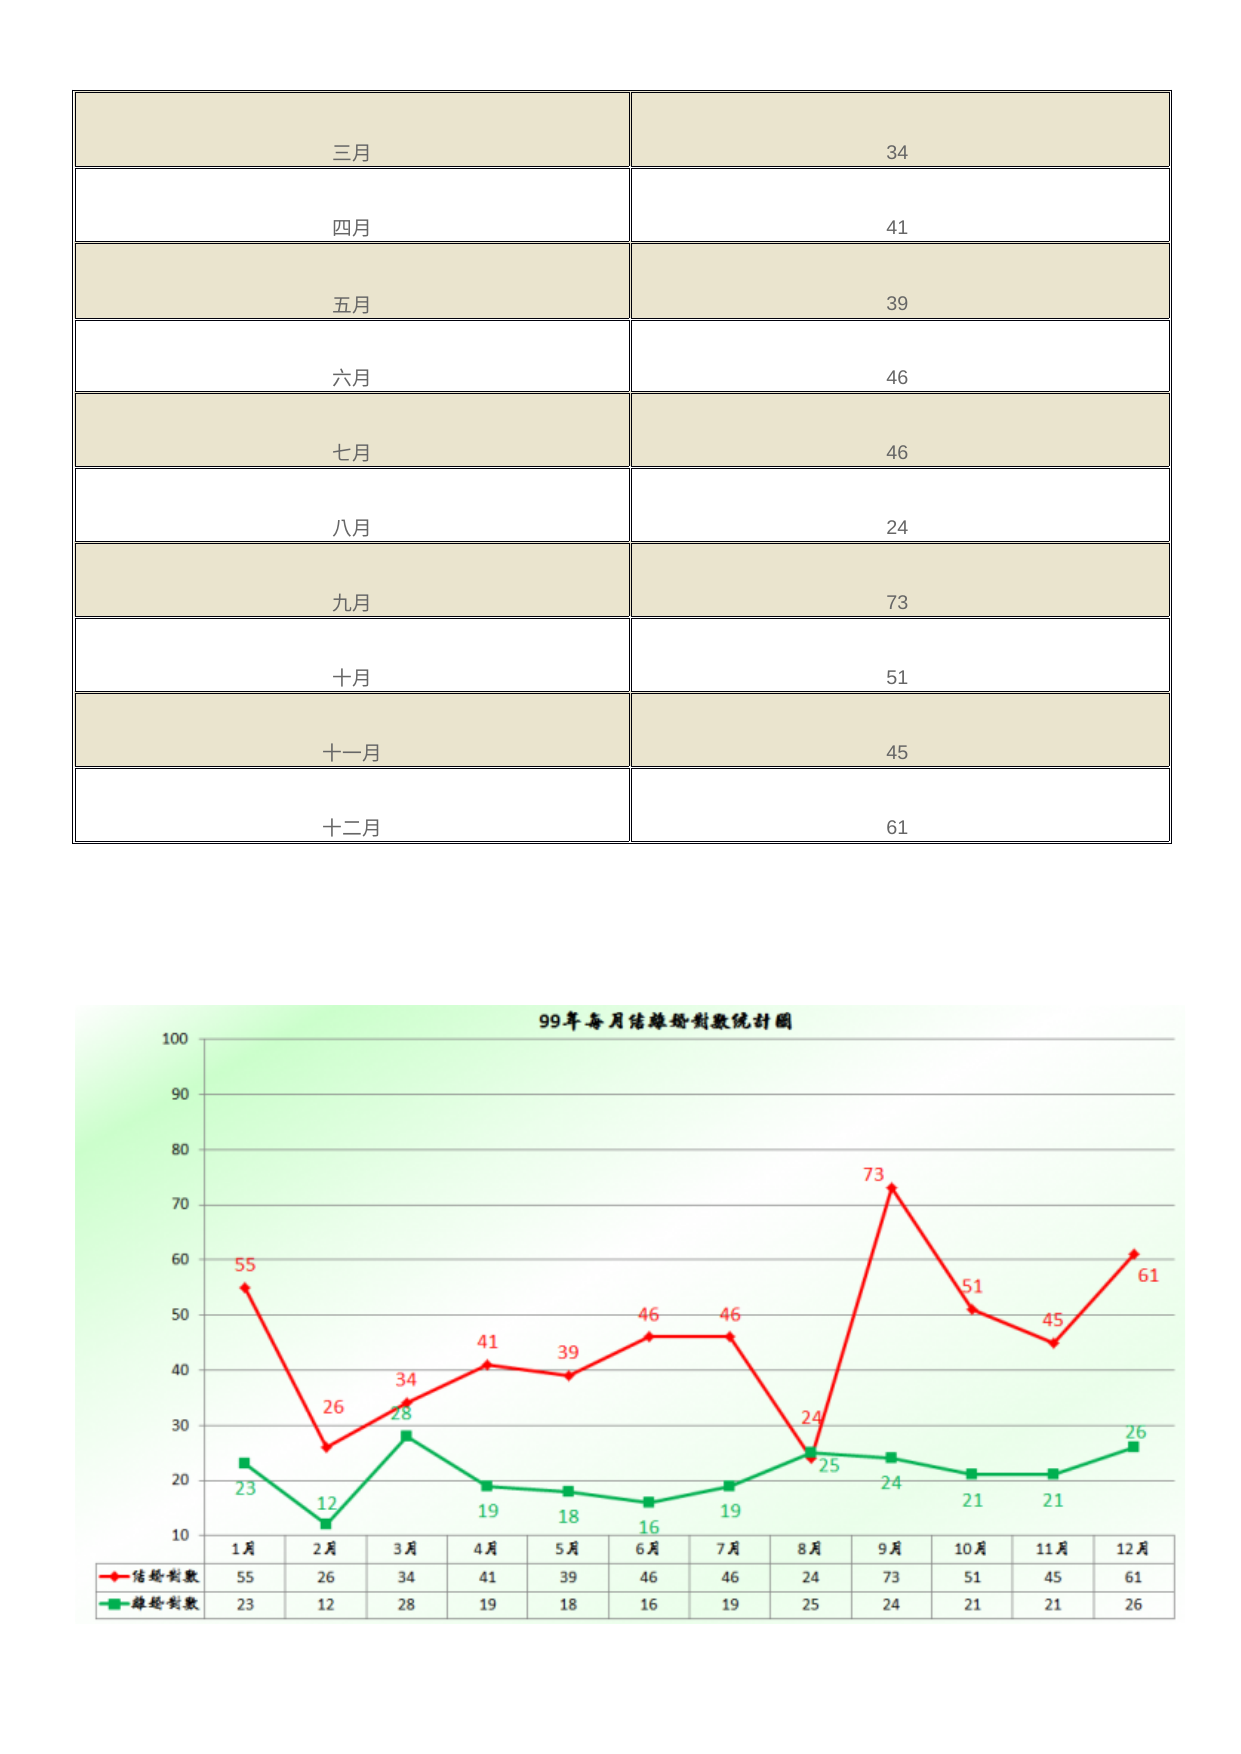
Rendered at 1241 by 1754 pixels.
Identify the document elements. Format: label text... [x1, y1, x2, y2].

table_cell 39 [632, 244, 1169, 318]
table_cell 三月 [76, 93, 629, 166]
table_cell 十一月 [76, 694, 629, 766]
table_cell 41 [632, 169, 1169, 241]
table_cell 46 [632, 321, 1169, 391]
table_cell 73 [632, 544, 1169, 616]
table_cell 34 [632, 93, 1169, 166]
table_cell 九月 [76, 544, 629, 616]
table_cell 51 [632, 619, 1169, 691]
table_cell 61 [632, 769, 1169, 841]
table_cell 四月 [76, 169, 629, 241]
table_cell 46 [632, 394, 1169, 466]
table_cell 十二月 [76, 769, 629, 841]
picture [75, 1005, 1186, 1624]
table_cell 十月 [76, 619, 629, 691]
table_cell 24 [632, 469, 1169, 541]
table_cell 45 [632, 694, 1169, 766]
table_cell 七月 [76, 394, 629, 466]
table_cell 八月 [76, 469, 629, 541]
table_cell 五月 [76, 244, 629, 318]
table_cell 六月 [76, 321, 629, 391]
